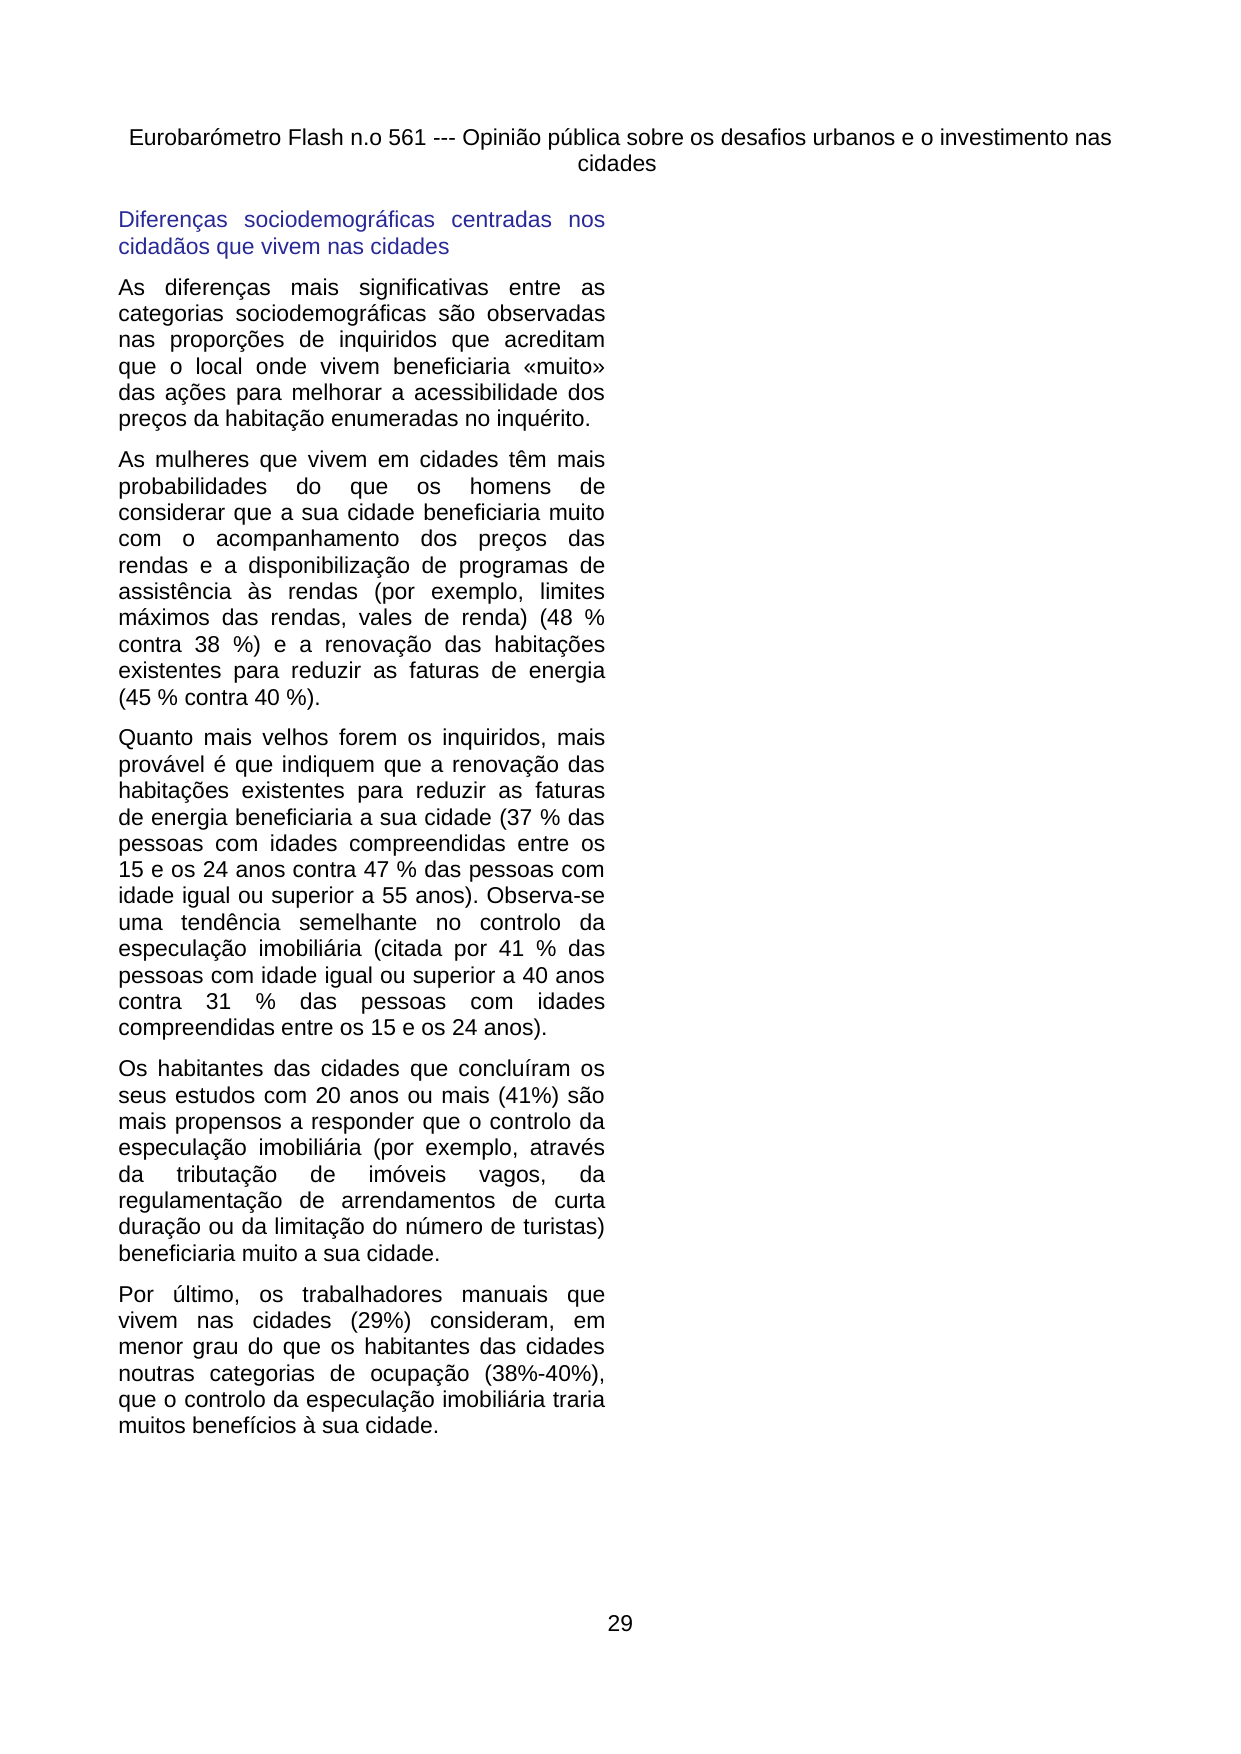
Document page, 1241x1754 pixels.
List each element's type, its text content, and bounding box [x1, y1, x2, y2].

text Por último, os trabalhadores manuais que vivem nas cidades (29%) consideram, em menor grau do que os habitantes das cidades noutras categorias de ocupação (38%-40%), que o controlo da especulação imobiliária traria muitos benefícios à sua cidade. [118, 1281, 605, 1439]
text As diferenças mais significativas entre as categorias sociodemográficas são observadas nas proporções de inquiridos que acreditam que o local onde vivem beneficiaria «muito» das ações para melhorar a acessibilidade dos preços da habitação enumeradas no inquérito. [118, 273, 605, 432]
text Quanto mais velhos forem os inquiridos, mais provável é que indiquem que a renovação das habitações existentes para reduzir as faturas de energia beneficiaria a sua cidade (37 % das pessoas com idades compreendidas entre os 15 e os 24 anos contra 47 % das pessoas com idade igual ou superior a 55 anos). Observa-se uma tendência semelhante no controlo da especulação imobiliária (citada por 41 % das pessoas com idade igual ou superior a 40 anos contra 31 % das pessoas com idades compreendidas entre os 15 e os 24 anos). [118, 724, 605, 1041]
text Diferenças sociodemográficas centradas nos cidadãos que vivem nas cidades [118, 206, 605, 259]
text Os habitantes das cidades que concluíram os seus estudos com 20 anos ou mais (41%) são mais propensos a responder que o controlo da especulação imobiliária (por exemplo, através da tributação de imóveis vagos, da regulamentação de arrendamentos de curta duração ou da limitação do número de turistas) beneficiaria muito a sua cidade. [118, 1055, 605, 1266]
text As mulheres que vivem em cidades têm mais probabilidades do que os homens de considerar que a sua cidade beneficiaria muito com o acompanhamento dos preços das rendas e a disponibilização de programas de assistência às rendas (por exemplo, limites máximos das rendas, vales de renda) (48 % contra 38 %) e a renovação das habitações existentes para reduzir as faturas de energia (45 % contra 40 %). [118, 446, 605, 710]
